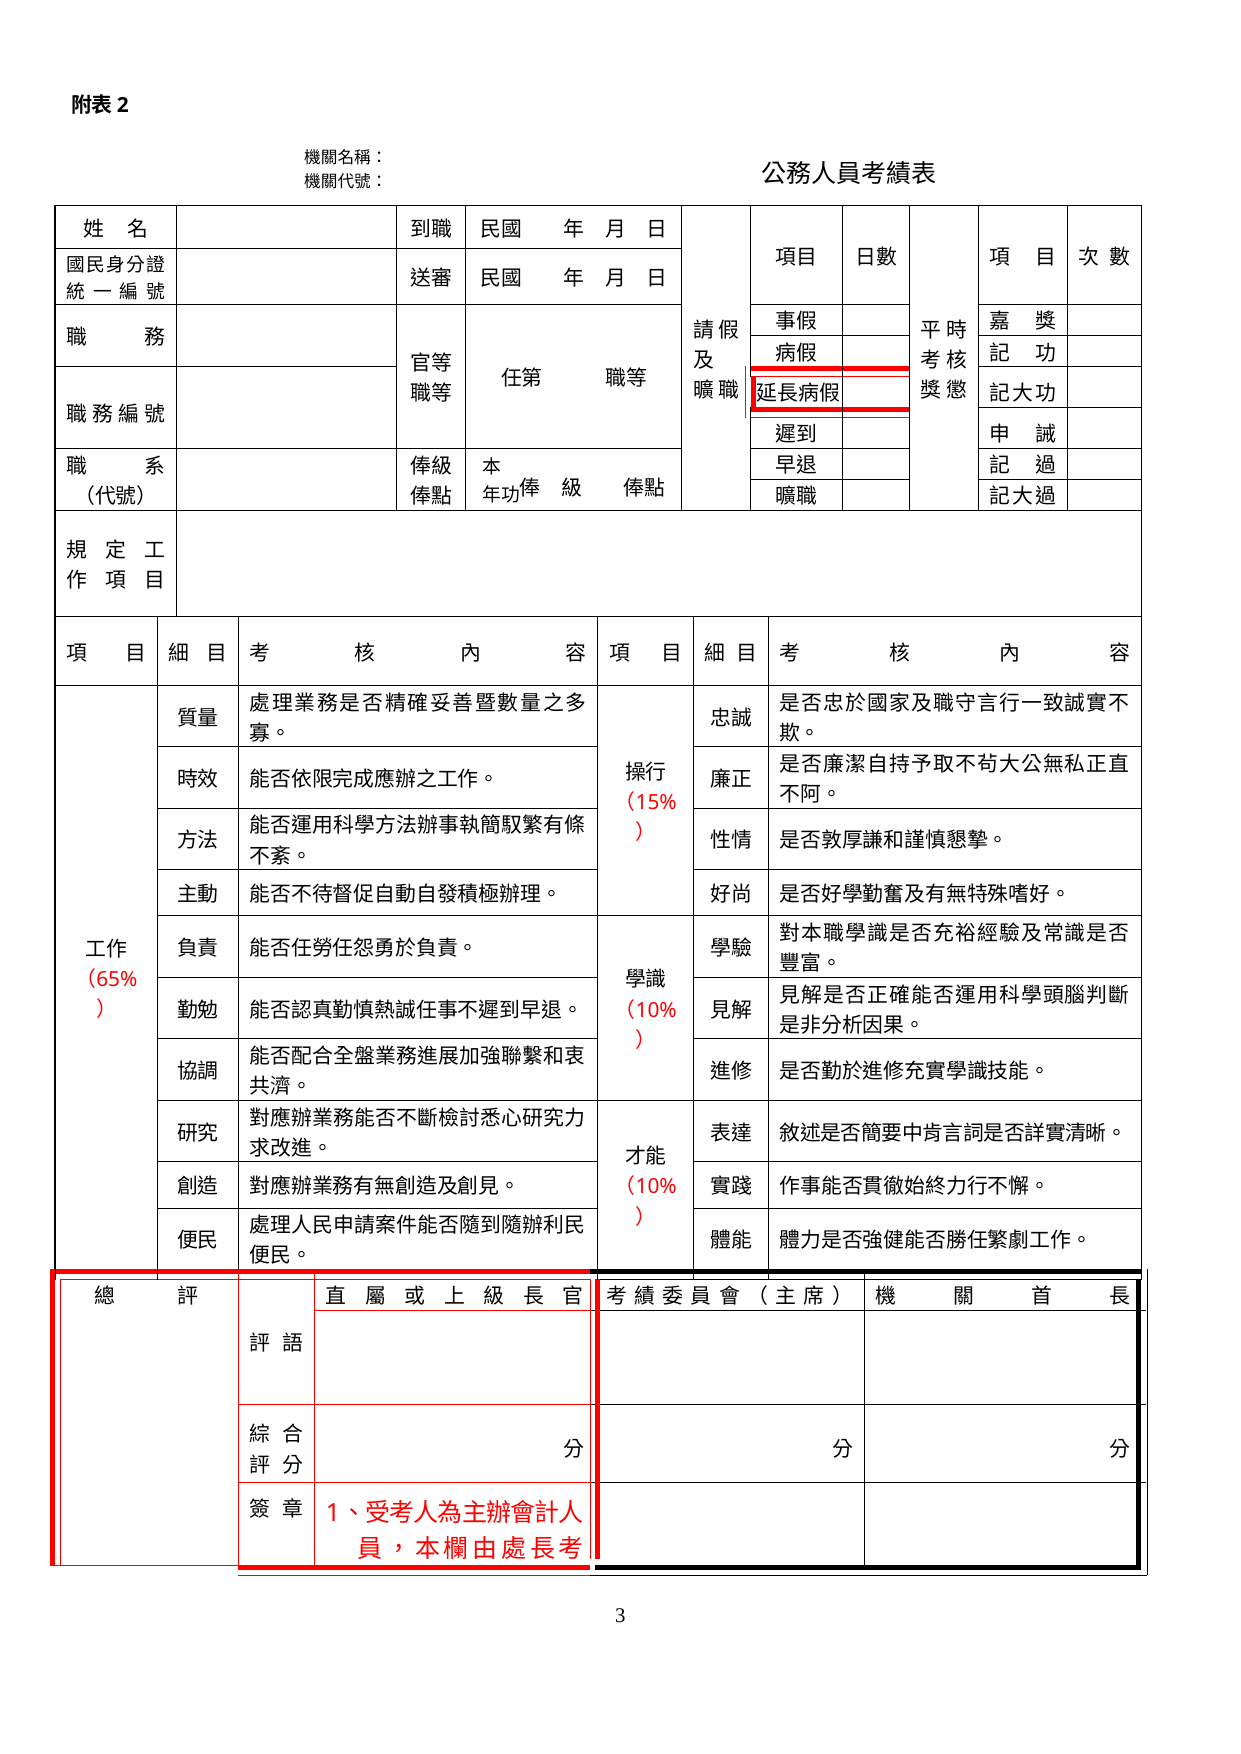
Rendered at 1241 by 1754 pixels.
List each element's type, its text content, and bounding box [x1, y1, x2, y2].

table_cell [865, 1483, 1136, 1565]
table_cell 質量 [158, 686, 238, 746]
table_cell [865, 1311, 1136, 1403]
table_cell 實踐 [694, 1162, 768, 1207]
table_cell 能否任勞任怨勇於負責。 [239, 916, 597, 977]
table_cell 總 評 [158, 1274, 238, 1279]
table_cell [769, 1274, 864, 1279]
table_cell 總 評 [55, 1274, 157, 1565]
table_cell 處理業務是否精確妥善暨數量之多寡。 [239, 686, 597, 746]
table_cell 分 [315, 1405, 590, 1482]
table_cell 體力是否強健能否勝任繁劇工作。 [769, 1209, 1141, 1269]
table_cell [751, 371, 842, 376]
table_cell 曠職 [751, 480, 842, 510]
table_cell [865, 1274, 1141, 1279]
text 機關名稱：機關代號： 公務人員考績表 [71, 130, 1169, 205]
table_cell 學驗 [694, 916, 768, 977]
table_cell 廉正 [694, 747, 768, 808]
table_cell 分 [600, 1405, 864, 1482]
table_cell [843, 371, 909, 376]
table_cell [1068, 480, 1141, 510]
table_cell 敘述是否簡要中肯言詞是否詳實清晰。 [769, 1101, 1141, 1161]
table_cell 時效 [158, 747, 238, 808]
table_cell [600, 1311, 864, 1403]
table_cell [843, 480, 909, 510]
table_cell 考核內容 [769, 617, 1141, 685]
table_cell 記功 [979, 336, 1067, 366]
table_cell 對應辦業務能否不斷檢討悉心研究力求改進。 [239, 1101, 597, 1161]
table_header 項目 [751, 206, 842, 303]
table_cell 忠誠 [694, 686, 768, 746]
table_cell [315, 1311, 590, 1403]
table_cell 遲到 [751, 418, 842, 447]
table_cell [239, 1274, 314, 1279]
table_cell [177, 367, 396, 447]
table_cell [843, 305, 909, 335]
table_cell 是否敦厚謙和謹慎懇摯。 [769, 809, 1141, 869]
table_cell 才能 （10%） [598, 1101, 693, 1269]
table_cell 記大功 [979, 367, 1067, 407]
table_cell 規定工 作項目 [56, 511, 176, 616]
table_cell 延長病假 [756, 377, 842, 407]
table_cell [177, 511, 1141, 616]
table_header 平時考核獎懲 [910, 206, 978, 510]
table_cell 是否廉潔自持予取不茍大公無私正直不阿。 [769, 747, 1141, 808]
table_cell [595, 1483, 864, 1565]
table_cell 見解是否正確能否運用科學頭腦判斷是非分析因果。 [769, 978, 1141, 1038]
table_cell 細目 [694, 617, 768, 685]
table_cell 是否勤於進修充實學識技能。 [769, 1039, 1141, 1100]
table_cell 國民身分證統一編號 [56, 249, 176, 303]
table_cell [843, 377, 909, 407]
table_header 日數 [843, 206, 909, 303]
table_cell 負責 [158, 916, 238, 977]
table_cell [1068, 336, 1141, 366]
table_cell 學識 （10%） [598, 916, 693, 1100]
table_cell 能否不待督促自動自發積極辦理。 [239, 870, 597, 915]
table_cell 簽章 [239, 1483, 314, 1565]
table_cell 俸級 俸點 [397, 449, 465, 510]
table_cell 職務編號 [56, 367, 176, 447]
table_cell [1068, 367, 1141, 407]
table_cell 評語 [239, 1280, 314, 1403]
table_cell 考核內容 [239, 617, 597, 685]
table_cell 創造 [158, 1162, 238, 1207]
table_cell 工作 （65%） [56, 686, 157, 1269]
table_header 姓 名 [56, 206, 176, 248]
table_cell 直屬或上級長官 [315, 1274, 595, 1309]
table_cell 考績委員會（主席） [600, 1280, 864, 1309]
table_cell [1068, 408, 1141, 447]
table_cell 性情 [694, 809, 768, 869]
table_cell 對本職學識是否充裕經驗及常識是否豐富。 [769, 916, 1141, 977]
table_cell 官等 職等 [397, 305, 465, 447]
table_cell 事假 [751, 305, 842, 335]
table_cell 能否運用科學方法辦事執簡馭繁有條不紊。 [239, 809, 597, 869]
table_cell 能否認真勤慎熱誠任事不遲到早退。 [239, 978, 597, 1038]
table_cell [843, 418, 909, 447]
table_cell [177, 305, 396, 366]
table_cell 申誡 [979, 408, 1067, 447]
table_cell [177, 249, 396, 303]
table_cell 早退 [751, 449, 842, 479]
table_cell [591, 1311, 595, 1403]
table_header 民國 年 月 日 [466, 206, 681, 248]
table_cell [843, 449, 909, 479]
table_header 項目 [979, 206, 1067, 303]
table_header 到職 [397, 206, 465, 248]
table_cell 便民 [158, 1209, 238, 1269]
table_cell 任第 職等 [466, 305, 681, 447]
table_cell [177, 449, 396, 510]
table_cell 對應辦業務有無創造及創見。 [239, 1162, 597, 1207]
table_cell 項目 [56, 617, 157, 685]
table_cell [843, 412, 909, 417]
table_cell [591, 1405, 595, 1482]
table_cell 總 評 [61, 1280, 238, 1565]
table_cell 是否忠於國家及職守言行一致誠實不欺。 [769, 686, 1141, 746]
table_cell [843, 336, 909, 366]
table_cell 機關首長 [865, 1280, 1136, 1309]
table_cell 見解 [694, 978, 768, 1038]
table_cell [598, 1274, 693, 1279]
table_cell 主動 [158, 870, 238, 915]
table_cell 勤勉 [158, 978, 238, 1038]
table_cell 職系 （代號） [56, 449, 176, 510]
table_cell 送審 [397, 249, 465, 303]
table_cell [1068, 449, 1141, 479]
table_cell 研究 [158, 1101, 238, 1161]
table_cell [694, 1274, 768, 1279]
table_cell 細目 [158, 617, 238, 685]
table_cell [1068, 305, 1141, 335]
table_cell 分 [865, 1405, 1136, 1482]
table_cell 是否好學勤奮及有無特殊嗜好。 [769, 870, 1141, 915]
table_cell 記過 [979, 449, 1067, 479]
table_cell 記大過 [979, 480, 1067, 510]
table_cell 方法 [158, 809, 238, 869]
table_header [177, 206, 396, 248]
table_cell 民國 年 月 日 [466, 249, 681, 303]
table_cell 好尚 [694, 870, 768, 915]
table_cell 體能 [694, 1209, 768, 1269]
table_cell 本 年功俸 級 俸點 [466, 449, 681, 510]
table_cell 表達 [694, 1101, 768, 1161]
table_cell 進修 [694, 1039, 768, 1100]
table_cell 嘉獎 [979, 305, 1067, 335]
table_cell 能否依限完成應辦之工作。 [239, 747, 597, 808]
table_cell 操行 （15%） [598, 686, 693, 915]
table_cell 綜合評分 [239, 1405, 314, 1482]
table_cell 作事能否貫徹始終力行不懈。 [769, 1162, 1141, 1207]
table_cell 1、受考人為主辦會計人員，本欄由處長考 [315, 1483, 595, 1565]
table_cell 職務 [56, 305, 176, 366]
table_cell 協調 [158, 1039, 238, 1100]
table_cell 項目 [598, 617, 693, 685]
table_header 請假及 曠職 [682, 206, 750, 510]
table_cell 病假 [751, 336, 842, 366]
table_header 次數 [1068, 206, 1141, 303]
table_cell 能否配合全盤業務進展加強聯繫和衷共濟。 [239, 1039, 597, 1100]
table_cell [751, 412, 842, 417]
table_cell 處理人民申請案件能否隨到隨辦利民便民。 [239, 1209, 597, 1269]
